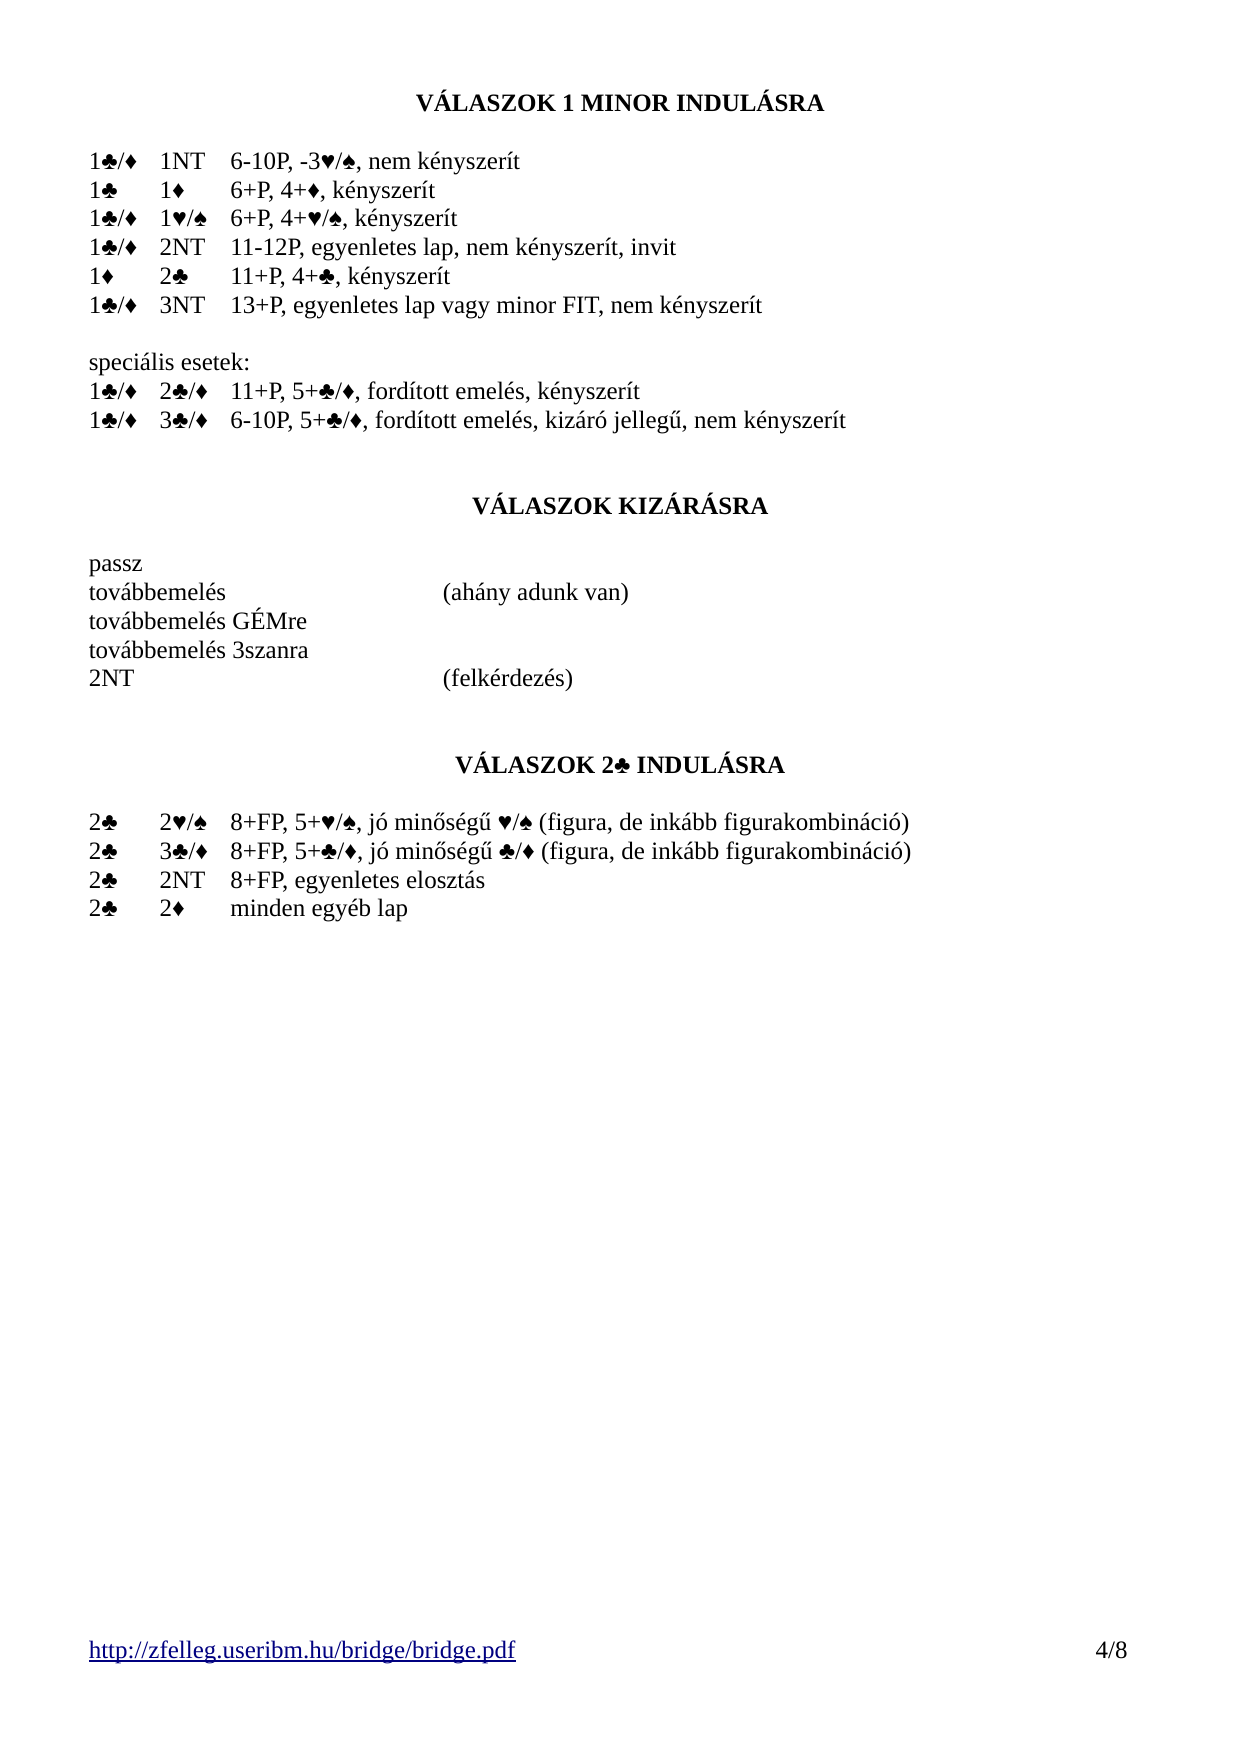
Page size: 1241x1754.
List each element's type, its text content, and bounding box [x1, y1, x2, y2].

text 1♣/♦ 2♣/♦ 11+P, 5+♣/♦, fordított emelés, kényszerít [88, 376, 1152, 405]
text 1♣/♦ 2NT 11-12P, egyenletes lap, nem kényszerít, invit [88, 232, 1152, 261]
text 1♣/♦ 3NT 13+P, egyenletes lap vagy minor FIT, nem kényszerít [88, 290, 1152, 318]
text VÁLASZOK KIZÁRÁSRA [88, 491, 1152, 520]
text továbbemelés 3szanra [88, 635, 1152, 663]
text továbbemelés (ahány adunk van) [88, 577, 1152, 606]
text 1♦ 2♣ 11+P, 4+♣, kényszerít [88, 261, 1152, 290]
text 2♣ 2NT 8+FP, egyenletes elosztás [88, 865, 1152, 893]
text 1♣/♦ 3♣/♦ 6-10P, 5+♣/♦, fordított emelés, kizáró jellegű, nem kényszerít [88, 405, 1152, 433]
text speciális esetek: [88, 347, 1152, 376]
text 2NT (felkérdezés) [88, 663, 1152, 692]
text 1♣ 1♦ 6+P, 4+♦, kényszerít [88, 175, 1152, 203]
text továbbemelés GÉMre [88, 606, 1152, 635]
text 2♣ 3♣/♦ 8+FP, 5+♣/♦, jó minőségű ♣/♦ (figura, de inkább figurakombináció) [88, 836, 1152, 865]
text VÁLASZOK 2♣ INDULÁSRA [88, 750, 1152, 778]
text 2♣ 2♥/♠ 8+FP, 5+♥/♠, jó minőségű ♥/♠ (figura, de inkább figurakombináció) [88, 807, 1152, 836]
text VÁLASZOK 1 MINOR INDULÁSRA [88, 88, 1152, 117]
text 1♣/♦ 1♥/♠ 6+P, 4+♥/♠, kényszerít [88, 203, 1152, 232]
text passz [88, 548, 1152, 577]
text 2♣ 2♦ minden egyéb lap [88, 893, 1152, 922]
text 1♣/♦ 1NT 6-10P, -3♥/♠, nem kényszerít [88, 146, 1152, 175]
